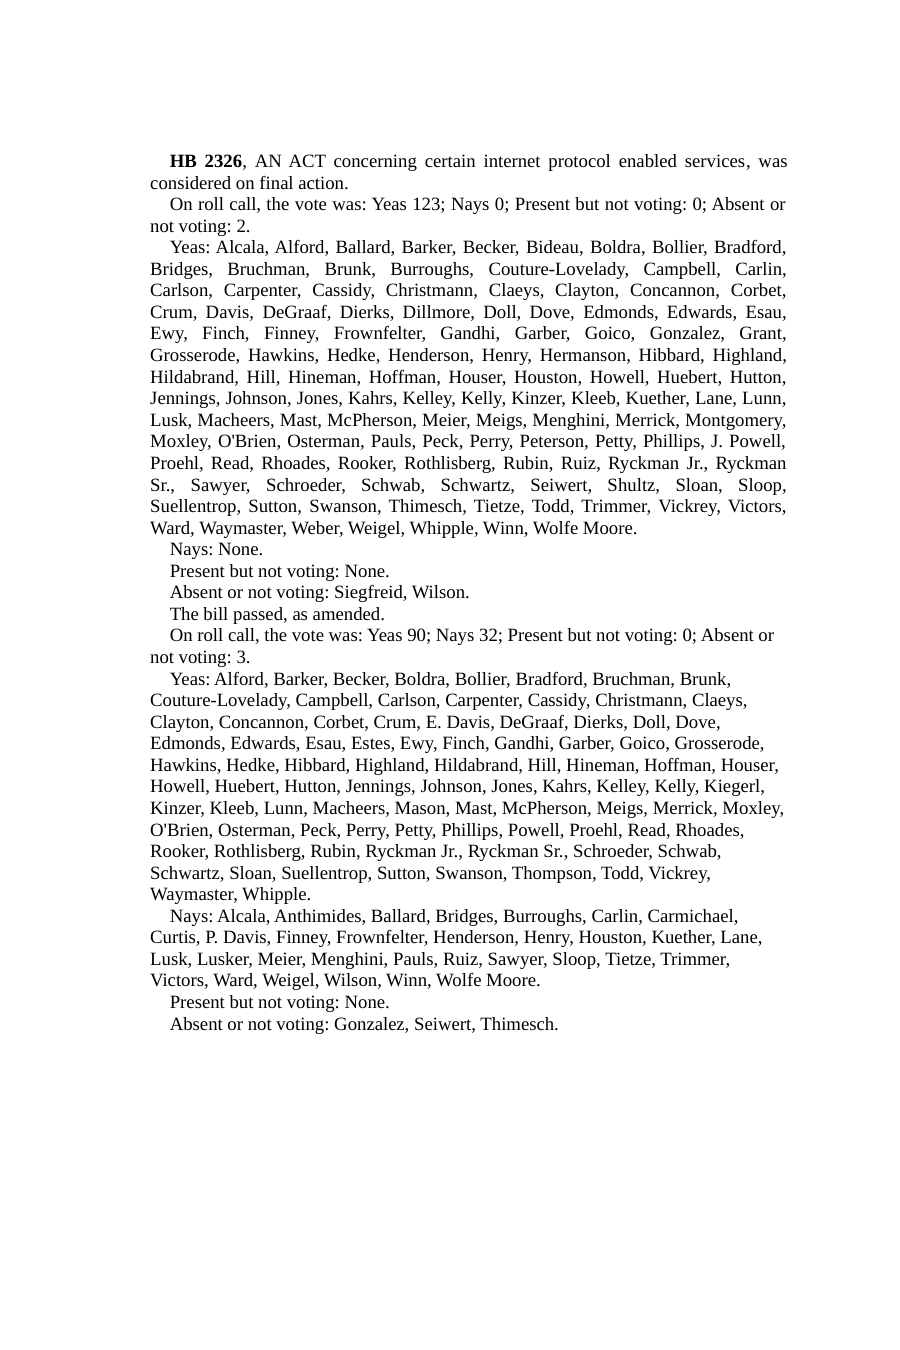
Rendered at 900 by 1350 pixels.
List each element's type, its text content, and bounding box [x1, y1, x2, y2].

text Nays: Alcala, Anthimides, Ballard, Bridges, Burroughs, Carlin, Carmichael, Curtis, P. Davis, Finney, Frownfelter, Henderson, Henry, Houston, Kuether, Lane, Lusk, Lusker, Meier, Menghini, Pauls, Ruiz, Sawyer, Sloop, Tietze, Trimmer, Victors, Ward, Weigel, Wilson, Winn, Wolfe Moore. [150, 905, 787, 991]
text HB 2326, AN ACT concerning certain internet protocol enabled services, was considered on final action. [150, 150, 787, 193]
text Yeas: Alcala, Alford, Ballard, Barker, Becker, Bideau, Boldra, Bollier, Bradford, Bridges, Bruchman, Brunk, Burroughs, Couture-Lovelady, Campbell, Carlin, Carlson, Carpenter, Cassidy, Christmann, Claeys, Clayton, Concannon, Corbet, Crum, Davis, DeGraaf, Dierks, Dillmore, Doll, Dove, Edmonds, Edwards, Esau, Ewy, Finch, Finney, Frownfelter, Gandhi, Garber, Goico, Gonzalez, Grant, Grosserode, Hawkins, Hedke, Henderson, Henry, Hermanson, Hibbard, Highland, Hildabrand, Hill, Hineman, Hoffman, Houser, Houston, Howell, Huebert, Hutton, Jennings, Johnson, Jones, Kahrs, Kelley, Kelly, Kinzer, Kleeb, Kuether, Lane, Lunn, Lusk, Macheers, Mast, McPherson, Meier, Meigs, Menghini, Merrick, Montgomery, Moxley, O'Brien, Osterman, Pauls, Peck, Perry, Peterson, Petty, Phillips, J. Powell, Proehl, Read, Rhoades, Rooker, Rothlisberg, Rubin, Ruiz, Ryckman Jr., Ryckman Sr., Sawyer, Schroeder, Schwab, Schwartz, Seiwert, Shultz, Sloan, Sloop, Suellentrop, Sutton, Swanson, Thimesch, Tietze, Todd, Trimmer, Vickrey, Victors, Ward, Waymaster, Weber, Weigel, Whipple, Winn, Wolfe Moore. [150, 236, 787, 538]
text On roll call, the vote was: Yeas 123; Nays 0; Present but not voting: 0; Absent or not voting: 2. [150, 193, 787, 236]
text The bill passed, as amended. [150, 603, 787, 624]
text Yeas: Alford, Barker, Becker, Boldra, Bollier, Bradford, Bruchman, Brunk, Couture-Lovelady, Campbell, Carlson, Carpenter, Cassidy, Christmann, Claeys, Clayton, Concannon, Corbet, Crum, E. Davis, DeGraaf, Dierks, Doll, Dove, Edmonds, Edwards, Esau, Estes, Ewy, Finch, Gandhi, Garber, Goico, Grosserode, Hawkins, Hedke, Hibbard, Highland, Hildabrand, Hill, Hineman, Hoffman, Houser, Howell, Huebert, Hutton, Jennings, Johnson, Jones, Kahrs, Kelley, Kelly, Kiegerl, Kinzer, Kleeb, Lunn, Macheers, Mason, Mast, McPherson, Meigs, Merrick, Moxley, O'Brien, Osterman, Peck, Perry, Petty, Phillips, Powell, Proehl, Read, Rhoades, Rooker, Rothlisberg, Rubin, Ryckman Jr., Ryckman Sr., Schroeder, Schwab, Schwartz, Sloan, Suellentrop, Sutton, Swanson, Thompson, Todd, Vickrey, Waymaster, Whipple. [150, 667, 787, 905]
text Nays: None. [150, 538, 787, 560]
text Present but not voting: None. [150, 560, 787, 581]
text On roll call, the vote was: Yeas 90; Nays 32; Present but not voting: 0; Absent or not voting: 3. [150, 624, 787, 667]
text Absent or not voting: Siegfreid, Wilson. [150, 581, 787, 603]
text Present but not voting: None. [150, 991, 787, 1012]
text Absent or not voting: Gonzalez, Seiwert, Thimesch. [150, 1012, 787, 1034]
